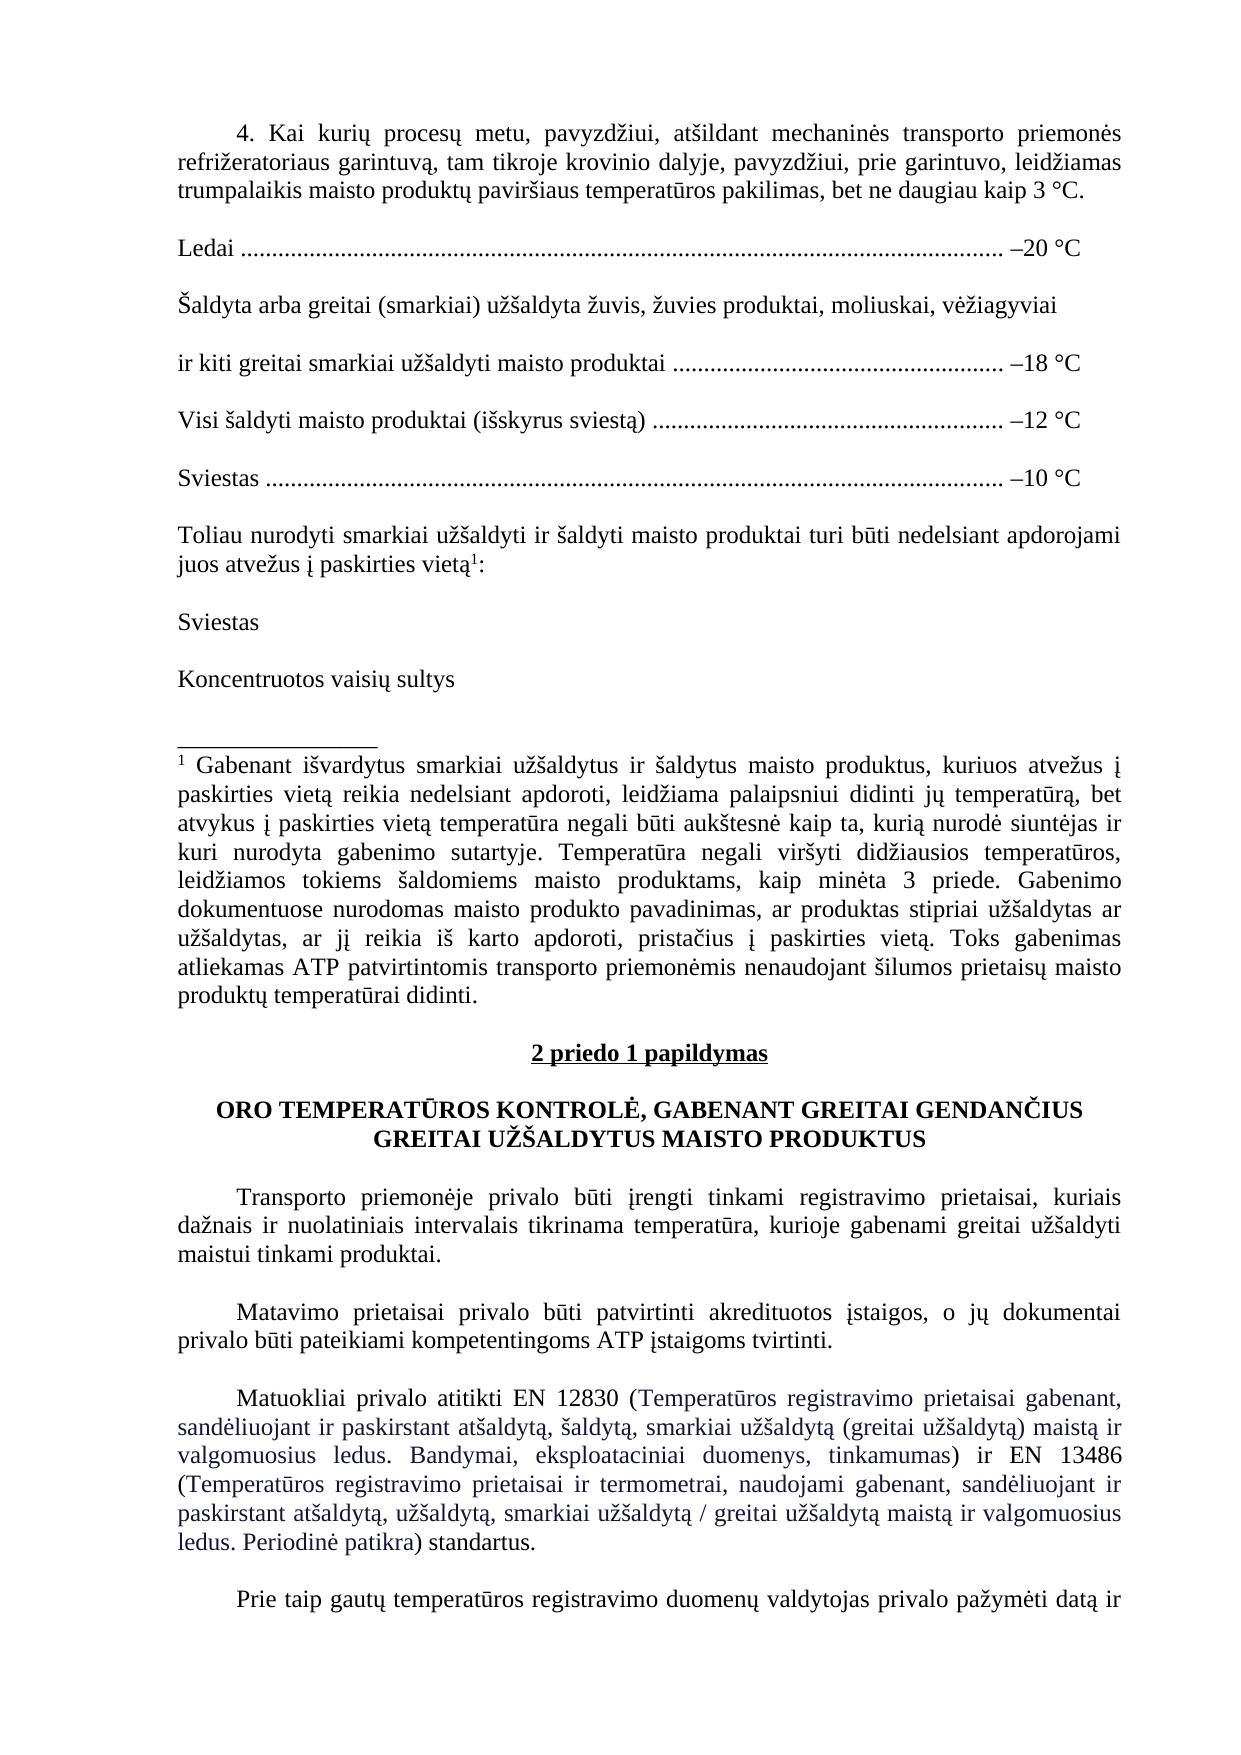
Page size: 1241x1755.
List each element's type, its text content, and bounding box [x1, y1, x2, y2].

text Prie taip gautų temperatūros registravimo duomenų valdytojas privalo pažymėti datą ir [177, 1584, 1122, 1613]
text Matavimo prietaisai privalo būti patvirtinti akredituotos įstaigos, o jų dokumentai privalo būti pateikiami kompetentingoms ATP įstaigoms tvirtinti. [177, 1297, 1122, 1354]
text Toliau nurodyti smarkiai užšaldyti ir šaldyti maisto produktai turi būti nedelsiant apdorojami juos atvežus į paskirties vietą1: [177, 521, 1122, 578]
text Visi šaldyti maisto produktai (išskyrus sviestą) –12 °C [177, 406, 1122, 434]
text ________________ [177, 722, 1122, 751]
text ir kiti greitai smarkiai užšaldyti maisto produktai –18 °C [177, 348, 1122, 377]
text Matuokliai privalo atitikti EN 12830 (Temperatūros registravimo prietaisai gabenant, sandėliuojant ir paskirstant atšaldytą, šaldytą, smarkiai užšaldytą (greitai užšaldytą) maistą ir valgomuosius ledus. Bandymai, eksploataciniai duomenys, tinkamumas) ir EN 13486 (Temperatūros registravimo prietaisai ir termometrai, naudojami gabenant, sandėliuojant ir paskirstant atšaldytą, užšaldytą, smarkiai užšaldytą / greitai užšaldytą maistą ir valgomuosius ledus. Periodinė patikra) standartus. [177, 1383, 1122, 1556]
text 4. Kai kurių procesų metu, pavyzdžiui, atšildant mechaninės transporto priemonės refrižeratoriaus garintuvą, tam tikroje krovinio dalyje, pavyzdžiui, prie garintuvo, leidžiamas trumpalaikis maisto produktų paviršiaus temperatūros pakilimas, bet ne daugiau kaip 3 °C. [177, 118, 1122, 204]
text Šaldyta arba greitai (smarkiai) užšaldyta žuvis, žuvies produktai, moliuskai, vėžiagyviai [177, 291, 1122, 319]
text Sviestas –10 °C [177, 463, 1122, 492]
text Ledai –20 °C [177, 233, 1122, 262]
text ORO TEMPERATŪROS KONTROLĖ, GABENANT GREITAI GENDANČIUS GREITAI UŽŠALDYTUS MAISTO PRODUKTUS [177, 1096, 1122, 1153]
text 1 Gabenant išvardytus smarkiai užšaldytus ir šaldytus maisto produktus, kuriuos atvežus į paskirties vietą reikia nedelsiant apdoroti, leidžiama palaipsniui didinti jų temperatūrą, bet atvykus į paskirties vietą temperatūra negali būti aukštesnė kaip ta, kurią nurodė siuntėjas ir kuri nurodyta gabenimo sutartyje. Temperatūra negali viršyti didžiausios temperatūros, leidžiamos tokiems šaldomiems maisto produktams, kaip minėta 3 priede. Gabenimo dokumentuose nurodomas maisto produkto pavadinimas, ar produktas stipriai užšaldytas ar užšaldytas, ar jį reikia iš karto apdoroti, pristačius į paskirties vietą. Toks gabenimas atliekamas ATP patvirtintomis transporto priemonėmis nenaudojant šilumos prietaisų maisto produktų temperatūrai didinti. [177, 751, 1122, 1009]
text 2 priedo 1 papildymas [177, 1038, 1122, 1067]
text Sviestas [177, 607, 1122, 636]
text Koncentruotos vaisių sultys [177, 664, 1122, 693]
text Transporto priemonėje privalo būti įrengti tinkami registravimo prietaisai, kuriais dažnais ir nuolatiniais intervalais tikrinama temperatūra, kurioje gabenami greitai užšaldyti maistui tinkami produktai. [177, 1182, 1122, 1268]
